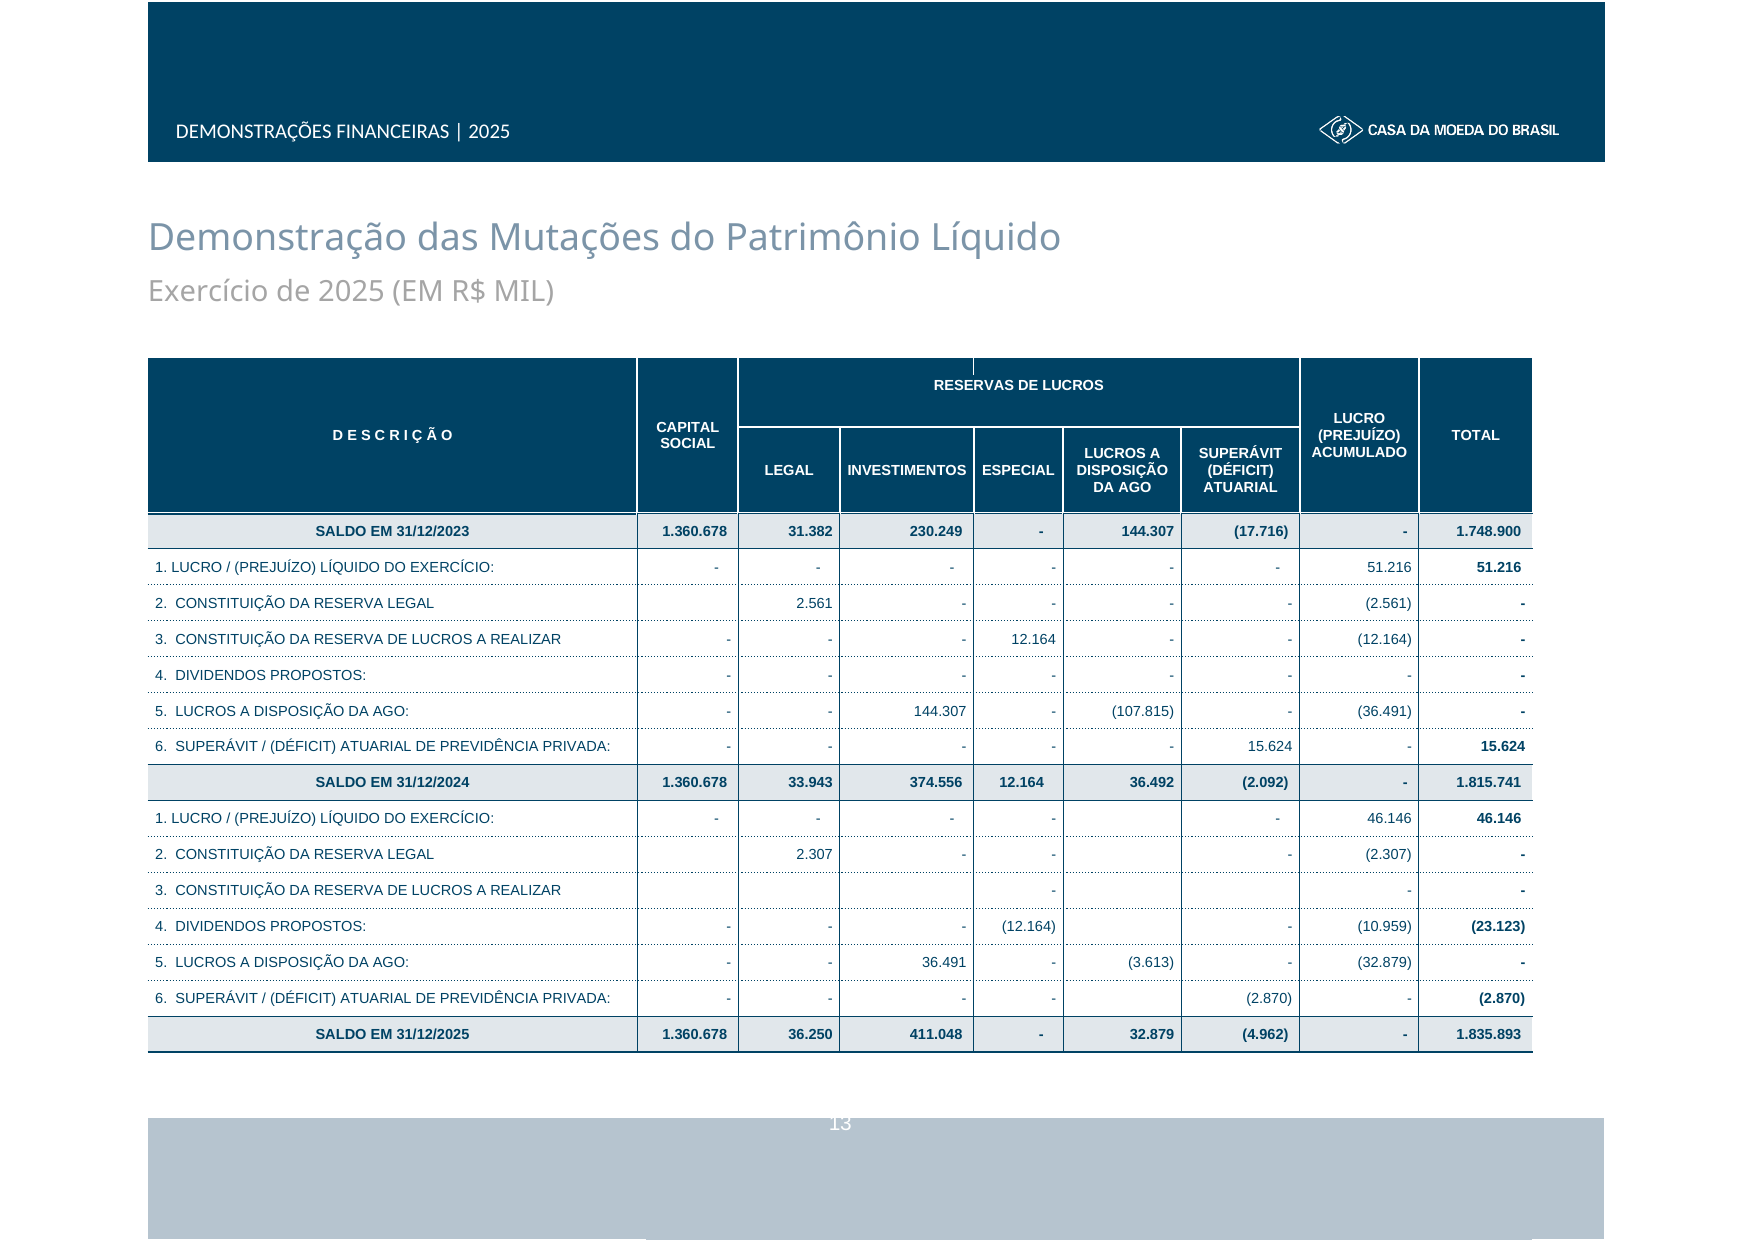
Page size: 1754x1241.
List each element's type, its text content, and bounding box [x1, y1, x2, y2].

table_cell [1064, 980, 1181, 1016]
table_cell [1064, 872, 1181, 908]
table_cell (36.491) [1300, 692, 1418, 728]
table_cell - [974, 944, 1063, 979]
table_cell (2.307) [1300, 836, 1418, 872]
table_cell SALDO EM 31/12/2024 [148, 765, 637, 800]
table_cell - [638, 801, 738, 836]
table_cell LEGAL [739, 428, 839, 512]
table_cell - [1182, 692, 1299, 728]
table_cell 3. CONSTITUIÇÃO DA RESERVA DE LUCROS A REALIZAR [148, 872, 618, 908]
table_cell - [974, 872, 1063, 908]
table_cell - [739, 549, 839, 584]
table_cell 15.624 [1182, 728, 1299, 764]
table_cell (17.716) [1182, 514, 1299, 548]
table_cell - [1300, 514, 1418, 548]
table_cell - [638, 908, 738, 944]
table_cell [619, 656, 637, 692]
table_cell 1.815.741 [1419, 765, 1532, 800]
table_cell - [840, 801, 973, 836]
table_cell - [638, 620, 738, 656]
table_cell 6. SUPERÁVIT / (DÉFICIT) ATUARIAL DE PREVIDÊNCIA PRIVADA: [148, 980, 618, 1016]
table_cell [619, 944, 637, 979]
table_cell - [974, 549, 1063, 584]
table_cell 2. CONSTITUIÇÃO DA RESERVA LEGAL [148, 836, 618, 872]
table_cell - [840, 620, 973, 656]
table_cell LUCROS A DISPOSIÇÃO DA AGO [1064, 428, 1180, 512]
table_cell - [1300, 656, 1418, 692]
subtitle Demonstração das Mutações do Patrimônio Líquido [148, 211, 1532, 262]
table_cell [638, 872, 738, 908]
table_cell 36.492 [1064, 765, 1181, 800]
table_cell - [974, 514, 1063, 548]
table_cell - [739, 980, 839, 1016]
table_cell - [840, 656, 973, 692]
table_cell - [974, 656, 1063, 692]
table_header [739, 358, 840, 375]
table_cell - [1064, 728, 1181, 764]
table_cell - [840, 728, 973, 764]
table_cell - [1064, 584, 1181, 620]
table_cell - [1419, 836, 1532, 872]
table_cell [619, 908, 637, 944]
table_cell (2.870) [1182, 980, 1299, 1016]
table_cell - [974, 1017, 1063, 1051]
table_cell 1.360.678 [638, 514, 738, 548]
table_cell [619, 584, 637, 620]
table_cell RESERVAS DE LUCROS [739, 375, 1299, 426]
table_cell - [1419, 692, 1532, 728]
table_cell - [739, 728, 839, 764]
table_cell 33.943 [739, 765, 839, 800]
table_cell - [1419, 584, 1532, 620]
table_cell 2.307 [739, 836, 839, 872]
table_cell - [1300, 728, 1418, 764]
table_cell 1.360.678 [638, 1017, 738, 1051]
table_header LUCRO (PREJUÍZO) ACUMULADO [1301, 358, 1418, 512]
table_cell - [739, 692, 839, 728]
table_header [1181, 358, 1299, 375]
table_cell 230.249 [840, 514, 973, 548]
table_header [1063, 358, 1181, 375]
table_cell - [739, 944, 839, 979]
table_cell [619, 728, 637, 764]
table_cell - [1300, 980, 1418, 1016]
table_cell - [1419, 656, 1532, 692]
table_cell - [840, 980, 973, 1016]
table_cell 15.624 [1419, 728, 1532, 764]
table_cell 1. LUCRO / (PREJUÍZO) LÍQUIDO DO EXERCÍCIO: [148, 801, 618, 836]
table_cell - [1182, 801, 1299, 836]
table_cell - [974, 692, 1063, 728]
table_cell 36.250 [739, 1017, 839, 1051]
table_cell 374.556 [840, 765, 973, 800]
table_cell 51.216 [1300, 549, 1418, 584]
table_cell [619, 801, 637, 836]
table_cell (107.815) [1064, 692, 1181, 728]
table_cell - [1300, 765, 1418, 800]
table_cell 4. DIVIDENDOS PROPOSTOS: [148, 908, 618, 944]
table_cell - [974, 836, 1063, 872]
table_cell - [739, 908, 839, 944]
table_cell 32.879 [1064, 1017, 1181, 1051]
table_cell - [739, 620, 839, 656]
table_cell - [1182, 620, 1299, 656]
table_cell (2.561) [1300, 584, 1418, 620]
table_cell INVESTIMENTOS [841, 428, 973, 512]
table_cell SALDO EM 31/12/2025 [148, 1017, 637, 1051]
table_cell - [638, 728, 738, 764]
table_cell - [1064, 620, 1181, 656]
table_cell 1.835.893 [1419, 1017, 1532, 1051]
table_header D E S C R I Ç Ã O [148, 358, 636, 512]
table_cell - [1182, 549, 1299, 584]
table_cell - [638, 549, 738, 584]
table_cell - [1419, 944, 1532, 979]
table_cell - [974, 584, 1063, 620]
table_cell 4. DIVIDENDOS PROPOSTOS: [148, 656, 618, 692]
table_cell (10.959) [1300, 908, 1418, 944]
table_header [974, 358, 1063, 375]
table_cell (12.164) [1300, 620, 1418, 656]
table_cell - [739, 656, 839, 692]
table_cell - [1182, 584, 1299, 620]
table_cell - [638, 944, 738, 979]
table_cell [1064, 801, 1181, 836]
table_header CAPITAL SOCIAL [638, 358, 737, 512]
table_cell [619, 692, 637, 728]
table_cell 46.146 [1300, 801, 1418, 836]
table_cell 12.164 [974, 620, 1063, 656]
table_cell [619, 836, 637, 872]
table_cell 1.748.900 [1419, 514, 1532, 548]
table_cell (2.870) [1419, 980, 1532, 1016]
table_cell 144.307 [1064, 514, 1181, 548]
table_cell (23.123) [1419, 908, 1532, 944]
table_cell ESPECIAL [975, 428, 1062, 512]
table_cell - [638, 980, 738, 1016]
table_cell SUPERÁVIT (DÉFICIT) ATUARIAL [1182, 428, 1299, 512]
table_cell - [1064, 656, 1181, 692]
table_cell - [1300, 1017, 1418, 1051]
table_cell 12.164 [974, 765, 1063, 800]
table_cell [1064, 836, 1181, 872]
table_cell - [1064, 549, 1181, 584]
table_cell - [1182, 908, 1299, 944]
subtitle Exercício de 2025 (EM R$ MIL) [148, 270, 1532, 309]
table_cell [1182, 872, 1299, 908]
table_cell (2.092) [1182, 765, 1299, 800]
table_cell [619, 872, 637, 908]
table_cell - [1300, 872, 1418, 908]
table_cell - [840, 584, 973, 620]
table_cell (32.879) [1300, 944, 1418, 979]
table_cell 5. LUCROS A DISPOSIÇÃO DA AGO: [148, 944, 618, 979]
table_cell [739, 872, 839, 908]
table_cell 411.048 [840, 1017, 973, 1051]
table_cell 3. CONSTITUIÇÃO DA RESERVA DE LUCROS A REALIZAR [148, 620, 618, 656]
table_cell - [1182, 836, 1299, 872]
table_cell [638, 836, 738, 872]
table_cell - [739, 801, 839, 836]
table_cell 1.360.678 [638, 765, 738, 800]
table_cell [1064, 908, 1181, 944]
table_cell 144.307 [840, 692, 973, 728]
table_cell 31.382 [739, 514, 839, 548]
table_cell 2.561 [739, 584, 839, 620]
table_cell [638, 584, 738, 620]
table_cell - [840, 549, 973, 584]
table_cell [619, 549, 637, 584]
table_cell (4.962) [1182, 1017, 1299, 1051]
table_cell 1. LUCRO / (PREJUÍZO) LÍQUIDO DO EXERCÍCIO: [148, 549, 618, 584]
table_cell (3.613) [1064, 944, 1181, 979]
table_cell (12.164) [974, 908, 1063, 944]
table_cell [840, 872, 973, 908]
table_cell 2. CONSTITUIÇÃO DA RESERVA LEGAL [148, 584, 618, 620]
table_cell - [974, 801, 1063, 836]
table_cell 5. LUCROS A DISPOSIÇÃO DA AGO: [148, 692, 618, 728]
table_cell - [840, 836, 973, 872]
table_cell - [974, 728, 1063, 764]
table_cell 36.491 [840, 944, 973, 979]
table_cell - [974, 980, 1063, 1016]
table_cell - [1182, 944, 1299, 979]
table_cell - [638, 656, 738, 692]
table_cell - [1182, 656, 1299, 692]
table_cell 6. SUPERÁVIT / (DÉFICIT) ATUARIAL DE PREVIDÊNCIA PRIVADA: [148, 728, 618, 764]
table_cell - [1419, 872, 1532, 908]
table_cell - [1419, 620, 1532, 656]
table_cell 46.146 [1419, 801, 1532, 836]
table_cell - [840, 908, 973, 944]
table_cell [619, 620, 637, 656]
table_cell SALDO EM 31/12/2023 [148, 515, 637, 548]
table_cell [619, 980, 637, 1016]
table_cell - [638, 692, 738, 728]
table_header [840, 358, 973, 375]
table_cell 51.216 [1419, 549, 1532, 584]
table_header TOTAL [1420, 358, 1532, 512]
